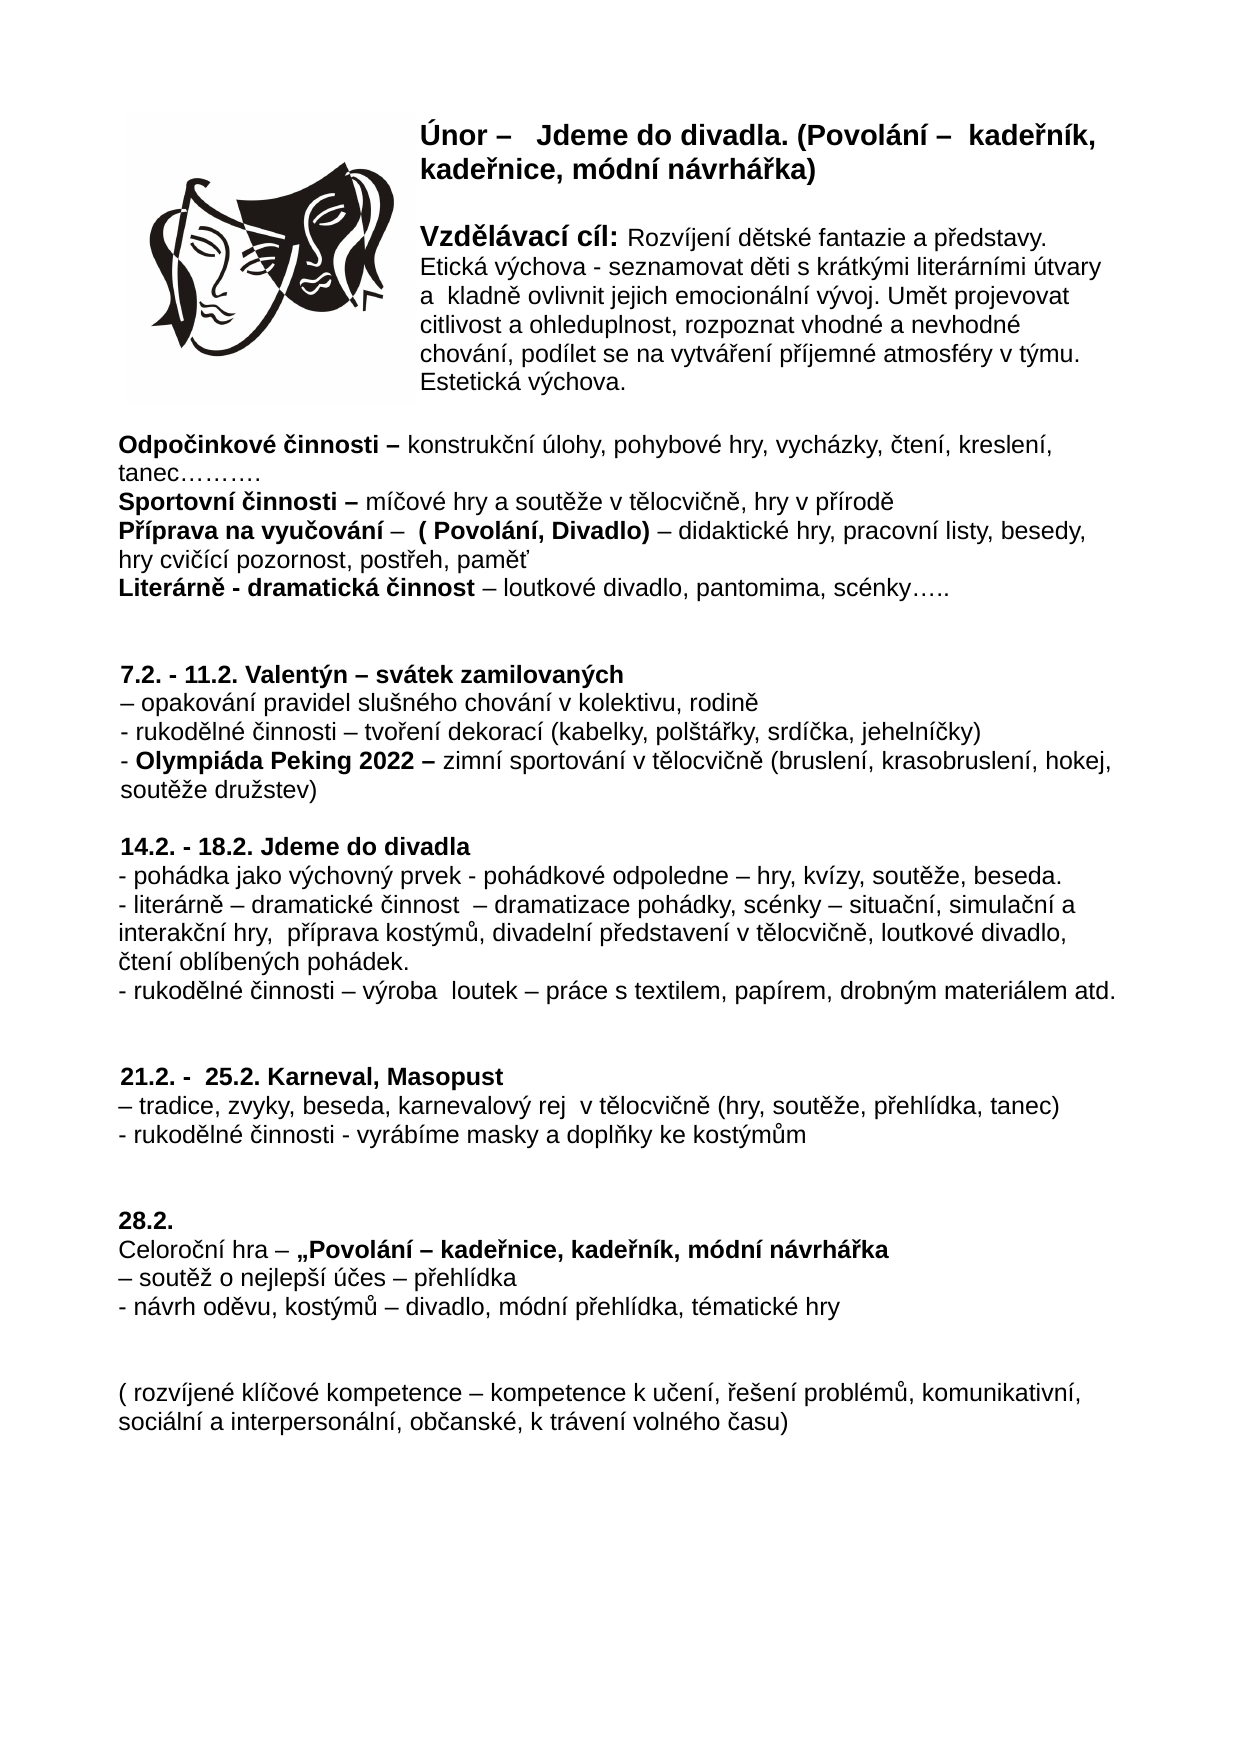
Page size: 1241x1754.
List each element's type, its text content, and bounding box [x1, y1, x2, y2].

text Odpočinkové činnosti – konstrukční úlohy, pohybové hry, vycházky, čtení, kreslení, tanec………. [118, 429, 1122, 487]
text Únor – Jdeme do divadla. (Povolání – kadeřník, kadeřnice, módní návrhářka) [418, 118, 1122, 185]
text 14.2. - 18.2. Jdeme do divadla [120, 832, 1122, 861]
text Sportovní činnosti – míčové hry a soutěže v tělocvičně, hry v přírodě [118, 487, 1122, 516]
text 28.2. [118, 1206, 1122, 1234]
text 21.2. - 25.2. Karneval, Masopust [120, 1062, 1122, 1091]
list - literárně – dramatické činnost – dramatizace pohádky, scénky – situační, simulační a interakční hry, příprava kostýmů, divadelní představení v tělocvičně, loutkové divadlo, čtení oblíbených pohádek. [118, 889, 1122, 976]
list – tradice, zvyky, beseda, karnevalový rej v tělocvičně (hry, soutěže, přehlídka, tanec) [118, 1091, 1122, 1119]
text - rukodělné činnosti – tvoření dekorací (kabelky, polštářky, srdíčka, jehelníčky) [120, 717, 1122, 746]
text Literárně - dramatická činnost – loutkové divadlo, pantomima, scénky….. [118, 573, 1122, 602]
text Příprava na vyučování – ( Povolání, Divadlo) – didaktické hry, pracovní listy, besedy, hry cvičící pozornost, postřeh, paměť [118, 516, 1122, 573]
list - pohádka jako výchovný prvek - pohádkové odpoledne – hry, kvízy, soutěže, beseda. [118, 861, 1122, 889]
list - rukodělné činnosti – výroba loutek – práce s textilem, papírem, drobným materiálem atd. [118, 976, 1122, 1004]
text Vzdělávací cíl: Rozvíjení dětské fantazie a představy. Etická výchova - seznamovat děti s krátkými literárními útvary a kladně ovlivnit jejich emocionální vývoj. Umět projevovat citlivost a ohleduplnost, rozpoznat vhodné a nevhodné chování, podílet se na vytváření příjemné atmosféry v týmu. Estetická výchova. [418, 219, 1122, 396]
list Celoroční hra – „Povolání – kadeřnice, kadeřník, módní návrhářka [118, 1234, 1122, 1263]
text - návrh oděvu, kostýmů – divadlo, módní přehlídka, tématické hry [118, 1292, 1122, 1321]
text 7.2. - 11.2. Valentýn – svátek zamilovaných [120, 659, 1122, 688]
text – opakování pravidel slušného chování v kolektivu, rodině [120, 688, 1122, 717]
text - Olympiáda Peking 2022 – zimní sportování v tělocvičně (bruslení, krasobruslení, hokej, soutěže družstev) [120, 746, 1122, 803]
picture [126, 113, 418, 405]
text ( rozvíjené klíčové kompetence – kompetence k učení, řešení problémů, komunikativní, sociální a interpersonální, občanské, k trávení volného času) [118, 1378, 1122, 1436]
list - rukodělné činnosti - vyrábíme masky a doplňky ke kostýmům [118, 1119, 1122, 1148]
text – soutěž o nejlepší účes – přehlídka [118, 1263, 1122, 1292]
